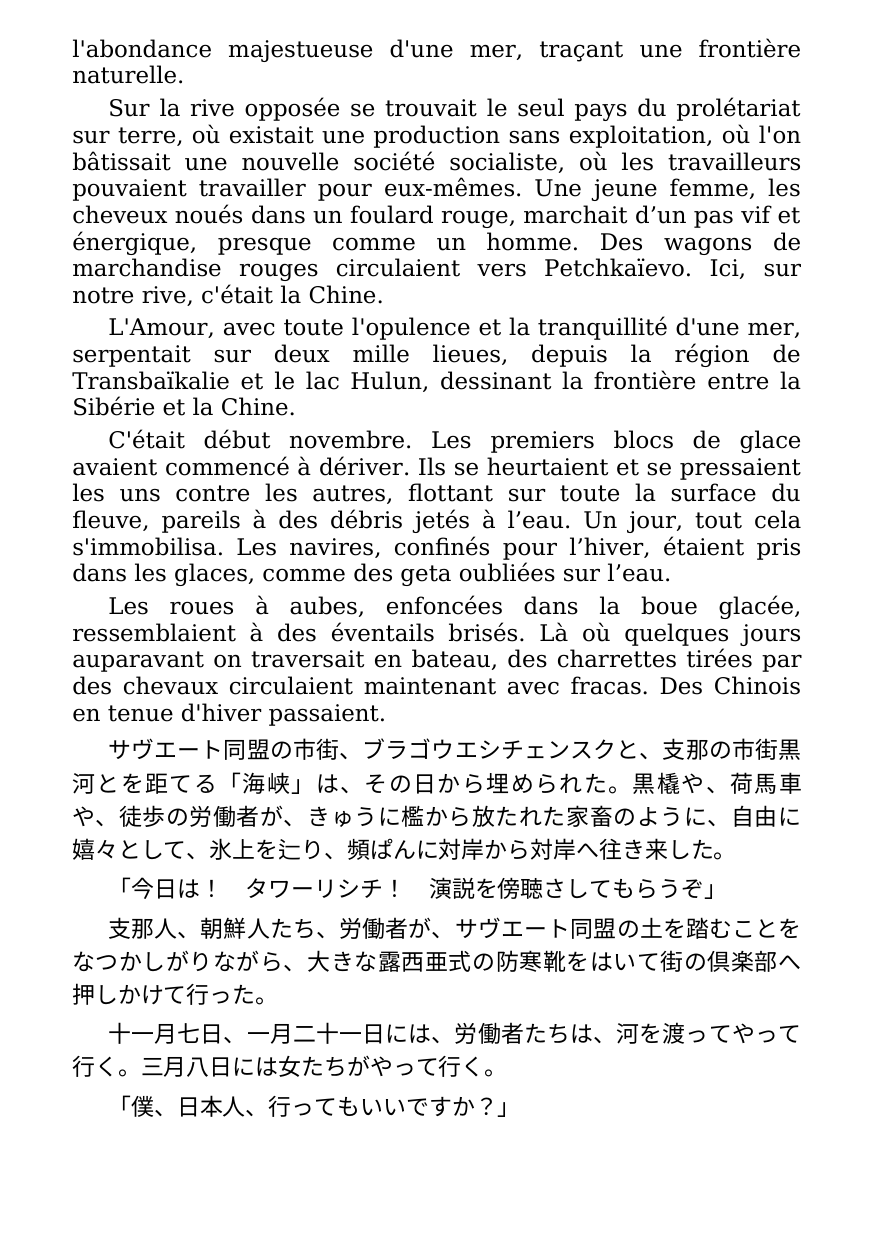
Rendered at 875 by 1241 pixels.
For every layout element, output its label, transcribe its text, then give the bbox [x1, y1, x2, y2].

text Les roues à aubes, enfoncées dans la boue glacée, ressemblaient à des éventails brisés. Là où quelques jours auparavant on traversait en bateau, des charrettes tirées par des chevaux circulaient maintenant avec fracas. Des Chinois en tenue d'hiver passaient. [72, 593, 802, 726]
text サヴエート同盟の市街、ブラゴウエシチェンスクと、支那の市街黒河とを距てる「海峡」は、その日から埋められた。黒橇や、荷馬車や、徒歩の労働者が、きゅうに檻から放たれた家畜のように、自由に嬉々として、氷上を辷り、頻ぱんに対岸から対岸へ往き来した。 [72, 732, 802, 865]
text Sur la rive opposée se trouvait le seul pays du prolétariat sur terre, où existait une production sans exploitation, où l'on bâtissait une nouvelle société socialiste, où les travailleurs pouvaient travailler pour eux-mêmes. Une jeune femme, les cheveux noués dans un foulard rouge, marchait d’un pas vif et énergique, presque comme un homme. Des wagons de marchandise rouges circulaient vers Petchkaïevo. Ici, sur notre rive, c'était la Chine. [72, 95, 802, 309]
text 十一月七日、一月二十一日には、労働者たちは、河を渡ってやって行く。三月八日には女たちがやって行く。 [72, 1016, 802, 1082]
text 「今日は！ タワーリシチ！ 演説を傍聴さしてもらうぞ」 [72, 871, 802, 904]
text l'abondance majestueuse d'une mer, traçant une frontière naturelle. [72, 36, 802, 89]
text L'Amour, avec toute l'opulence et la tranquillité d'une mer, serpentait sur deux mille lieues, depuis la région de Transbaïkalie et le lac Hulun, dessinant la frontière entre la Sibérie et la Chine. [72, 314, 802, 421]
text C'était début novembre. Les premiers blocs de glace avaient commencé à dériver. Ils se heurtaient et se pressaient les uns contre les autres, flottant sur toute la surface du fleuve, pareils à des débris jetés à l’eau. Un jour, tout cela s'immobilisa. Les navires, confinés pour l’hiver, étaient pris dans les glaces, comme des geta oubliées sur l’eau. [72, 427, 802, 587]
text 支那人、朝鮮人たち、労働者が、サヴエート同盟の土を踏むことをなつかしがりながら、大きな露西亜式の防寒靴をはいて街の倶楽部へ押しかけて行った。 [72, 910, 802, 1010]
text 「僕、日本人、行ってもいいですか？」 [72, 1088, 802, 1122]
